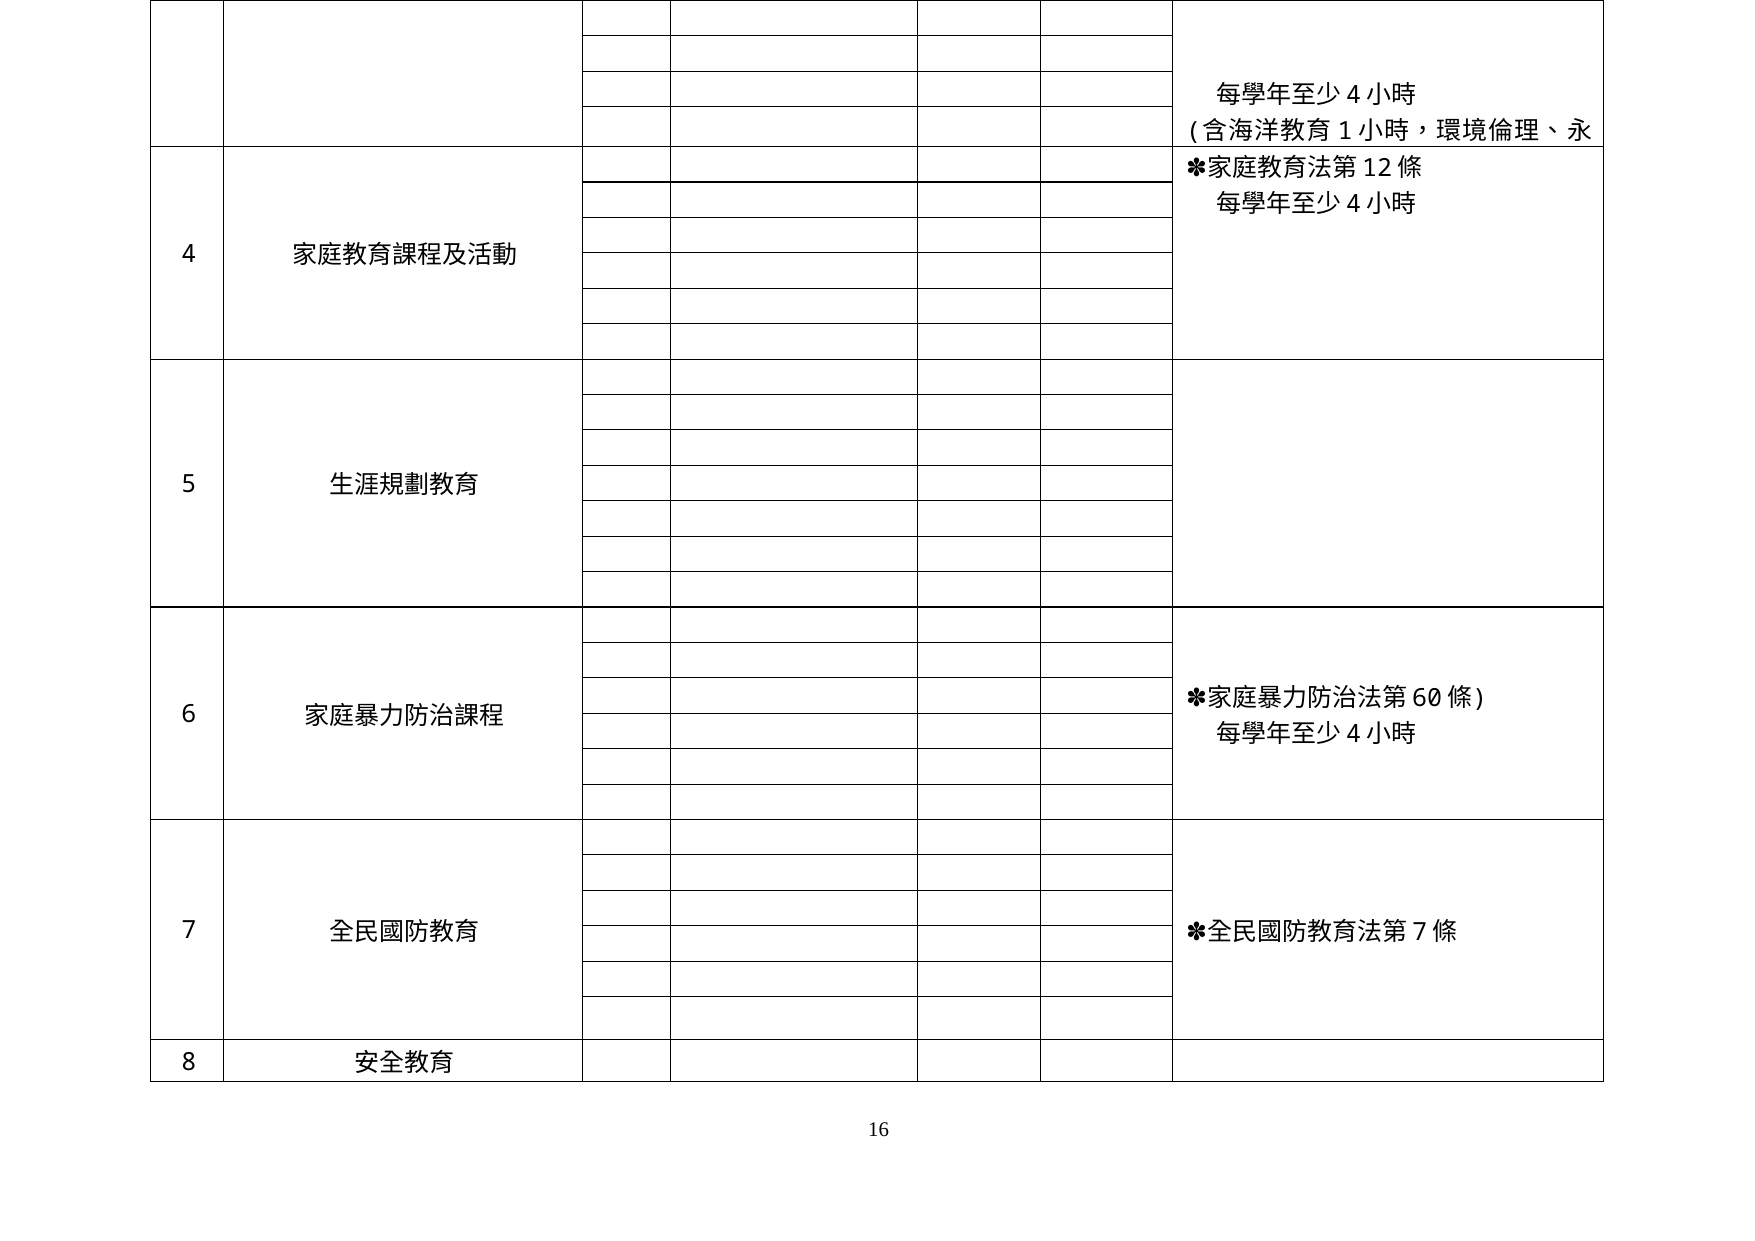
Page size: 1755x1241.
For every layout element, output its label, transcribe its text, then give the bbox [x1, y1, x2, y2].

table_cell [671, 289, 917, 323]
table_cell [918, 72, 1040, 106]
table_cell [1041, 785, 1172, 819]
table_cell [1041, 466, 1172, 500]
table_cell [1041, 608, 1172, 642]
table_cell [918, 253, 1040, 288]
table_cell [671, 608, 917, 642]
table_cell [1041, 324, 1172, 358]
table_cell ✽家庭暴力防治法第60條) 每學年至少4小時 [1173, 608, 1603, 819]
table_cell [583, 678, 670, 713]
table_cell [671, 395, 917, 429]
table_cell [918, 678, 1040, 713]
table_cell 全民國防教育 [224, 820, 582, 1038]
table_cell [583, 253, 670, 288]
table_cell [583, 430, 670, 465]
table_cell [918, 501, 1040, 536]
table_cell [918, 714, 1040, 748]
table_cell [918, 1, 1040, 35]
table_cell [918, 147, 1040, 181]
table_cell [918, 107, 1040, 146]
table_cell [671, 218, 917, 252]
table_cell [583, 36, 670, 71]
table_cell [1041, 183, 1172, 217]
table_cell [583, 855, 670, 890]
table_cell [671, 643, 917, 677]
table_cell 安全教育 [224, 1040, 582, 1081]
table_cell ✽家庭教育法第12條 每學年至少4小時 [1173, 147, 1603, 358]
table_cell [1041, 714, 1172, 748]
table_cell [151, 1, 223, 146]
table_cell [1041, 289, 1172, 323]
table_cell [583, 1, 670, 35]
table_cell [1173, 360, 1603, 606]
table_cell [918, 926, 1040, 961]
table_cell [1041, 891, 1172, 925]
table_cell [918, 643, 1040, 677]
table_cell [671, 466, 917, 500]
table_cell [583, 608, 670, 642]
table_cell [1041, 501, 1172, 536]
table_cell [918, 962, 1040, 996]
table_cell [583, 72, 670, 106]
table_cell [1041, 678, 1172, 713]
table_cell [918, 36, 1040, 71]
table_cell [671, 749, 917, 783]
table_cell [1041, 218, 1172, 252]
table_cell [1041, 820, 1172, 854]
table_cell [583, 749, 670, 783]
table_cell [918, 537, 1040, 571]
table_cell [918, 183, 1040, 217]
table_cell [918, 785, 1040, 819]
table_cell [583, 501, 670, 536]
table_cell [671, 147, 917, 181]
table_cell [1041, 855, 1172, 890]
table_cell [224, 1, 582, 146]
table_cell [1041, 962, 1172, 996]
table_cell [918, 466, 1040, 500]
table_cell ✽環境教育法第19條 每學年至少4小時 (含海洋教育1小時，環境倫理、永續發展、氣候變遷、災害防救、能源資源永續利用3小時) [1173, 1, 1603, 146]
table_cell 6 [151, 608, 223, 819]
table_cell [1041, 926, 1172, 961]
table_cell [1041, 572, 1172, 606]
table_cell [918, 1040, 1040, 1081]
table_cell [1041, 430, 1172, 465]
table_cell [1041, 1, 1172, 35]
table_cell [1041, 1040, 1172, 1081]
table_cell [671, 253, 917, 288]
table_cell [918, 608, 1040, 642]
table_cell 家庭教育課程及活動 [224, 147, 582, 358]
table_cell [671, 183, 917, 217]
table_cell [1041, 36, 1172, 71]
table_cell [671, 1, 917, 35]
table_cell [918, 572, 1040, 606]
table_cell [918, 749, 1040, 783]
table_cell [583, 785, 670, 819]
table_cell [583, 395, 670, 429]
table_cell ✽全民國防教育法第7條 [1173, 820, 1603, 1038]
table_cell [671, 501, 917, 536]
table_cell [583, 537, 670, 571]
table_cell 5 [151, 360, 223, 606]
table_cell [1041, 253, 1172, 288]
table_cell [918, 218, 1040, 252]
table_cell 4 [151, 147, 223, 358]
table_cell [583, 714, 670, 748]
table_cell [671, 572, 917, 606]
table_cell [583, 147, 670, 181]
table_cell [671, 72, 917, 106]
table_cell [918, 820, 1040, 854]
table_cell [918, 324, 1040, 358]
table_cell 8 [151, 1040, 223, 1081]
table_cell [1041, 72, 1172, 106]
table_cell [583, 572, 670, 606]
table_cell [671, 785, 917, 819]
table_cell [583, 643, 670, 677]
table_cell [583, 324, 670, 358]
table_cell [918, 430, 1040, 465]
table_cell [1041, 643, 1172, 677]
table_cell [583, 962, 670, 996]
table_cell [1041, 147, 1172, 181]
table_cell [671, 678, 917, 713]
table_cell [671, 1040, 917, 1081]
table_cell [671, 430, 917, 465]
table_cell [583, 360, 670, 394]
table_cell [671, 820, 917, 854]
table_cell [1041, 537, 1172, 571]
table_cell 家庭暴力防治課程 [224, 608, 582, 819]
table_cell [583, 820, 670, 854]
table_cell [583, 891, 670, 925]
table_cell [1041, 395, 1172, 429]
table_cell [1041, 107, 1172, 146]
table_cell [1041, 360, 1172, 394]
table_cell [671, 324, 917, 358]
table_cell [1041, 997, 1172, 1038]
table_cell [671, 926, 917, 961]
table_cell [583, 1040, 670, 1081]
table_cell [583, 926, 670, 961]
table_cell [1041, 749, 1172, 783]
table_cell [583, 218, 670, 252]
table_cell [918, 891, 1040, 925]
table_cell [583, 466, 670, 500]
table_cell [1173, 1040, 1603, 1081]
table_cell [671, 962, 917, 996]
table_cell [671, 36, 917, 71]
table_cell [671, 714, 917, 748]
table_cell [671, 107, 917, 146]
table_cell [918, 395, 1040, 429]
table_cell [671, 855, 917, 890]
table_cell [918, 997, 1040, 1038]
table_cell [671, 997, 917, 1038]
table_cell [583, 997, 670, 1038]
table_cell [583, 289, 670, 323]
table_cell [583, 107, 670, 146]
table_cell [671, 891, 917, 925]
table_cell 生涯規劃教育 [224, 360, 582, 606]
table_cell [918, 360, 1040, 394]
table_cell [918, 855, 1040, 890]
table_cell [671, 360, 917, 394]
table_cell [671, 537, 917, 571]
table_cell [918, 289, 1040, 323]
table_cell [583, 183, 670, 217]
table_cell 7 [151, 820, 223, 1038]
